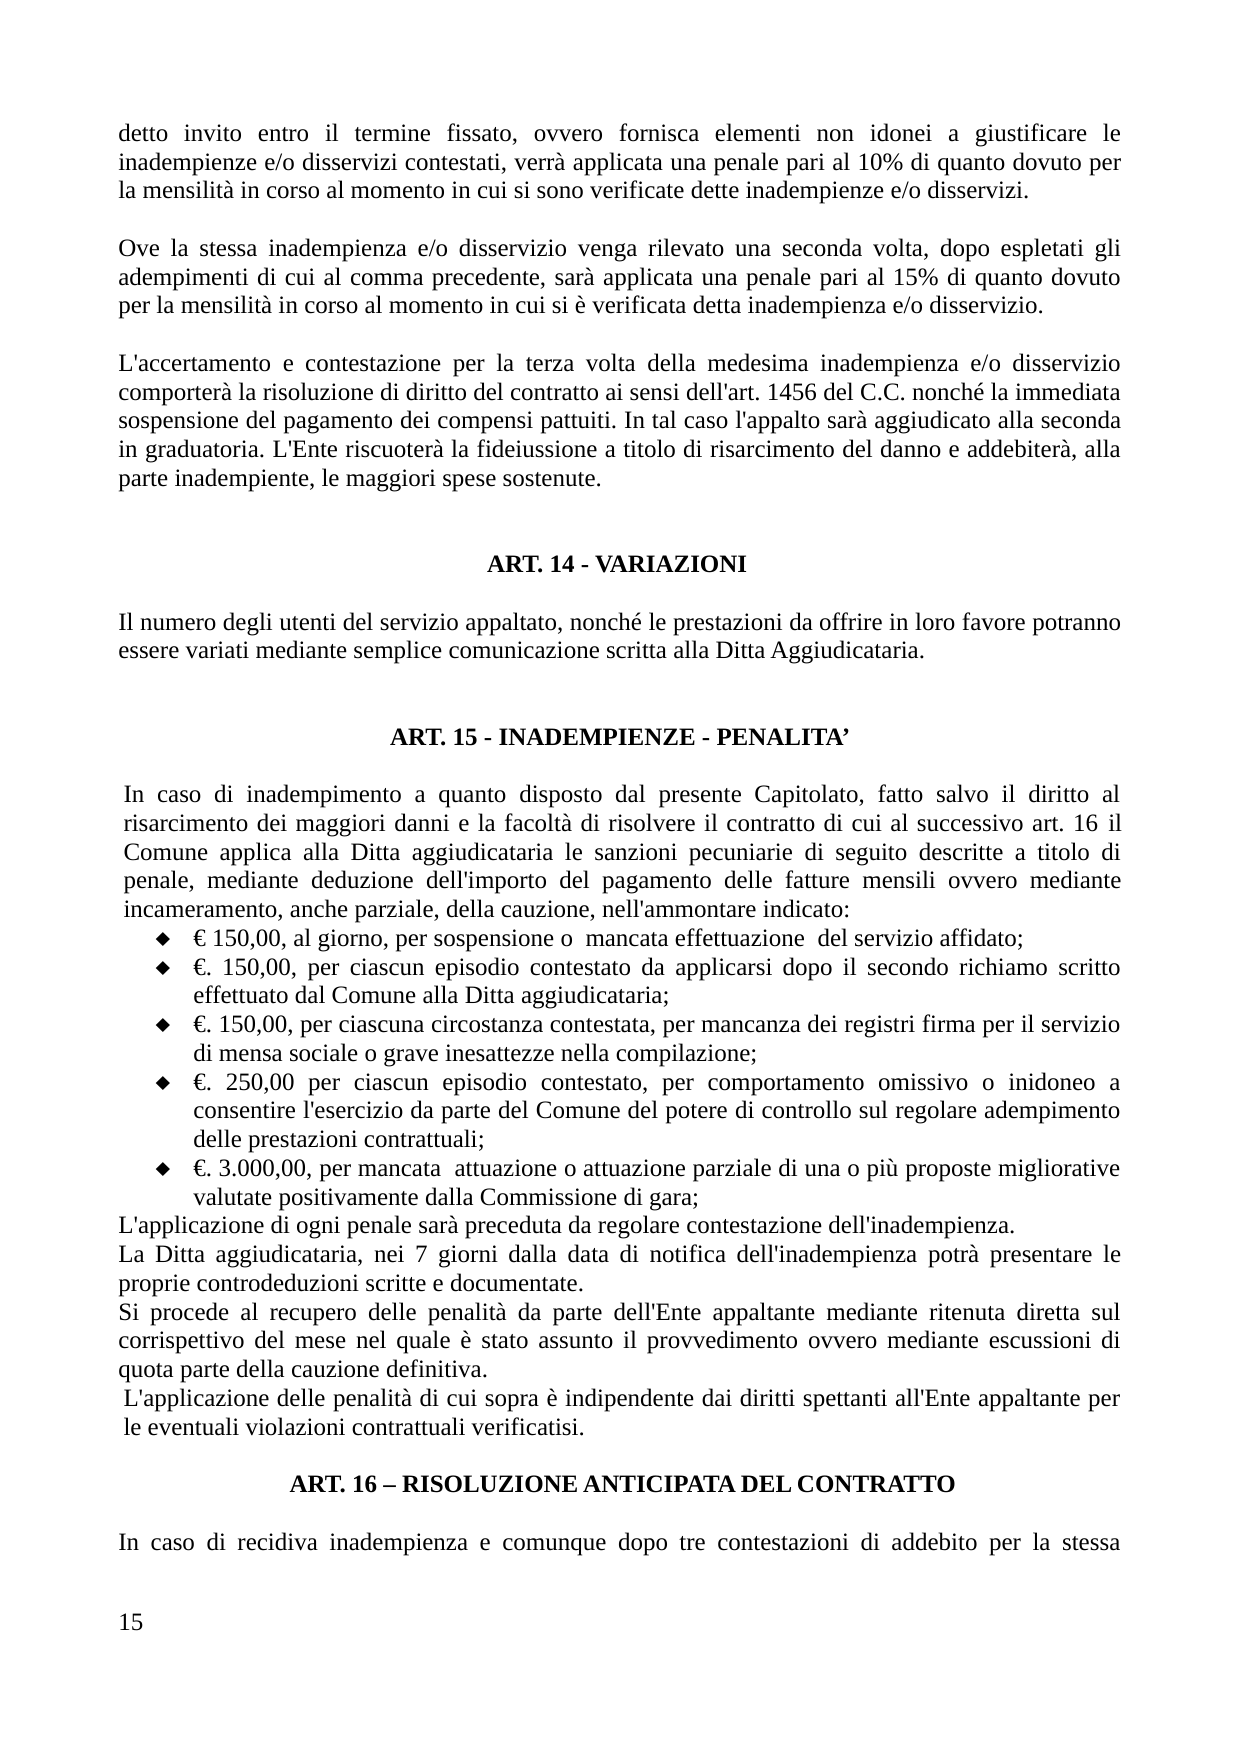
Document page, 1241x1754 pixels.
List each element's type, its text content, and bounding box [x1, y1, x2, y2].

text L'applicazione di ogni penale sarà preceduta da regolare contestazione dell'inadempienza. [118, 1211, 1122, 1239]
text L'accertamento e contestazione per la terza volta della medesima inadempienza e/o disservizio comporterà la risoluzione di diritto del contratto ai sensi dell'art. 1456 del C.C. nonché la immediata sospensione del pagamento dei compensi pattuiti. In tal caso l'appalto sarà aggiudicato alla seconda in graduatoria. L'Ente riscuoterà la fideiussione a titolo di risarcimento del danno e addebiterà, alla parte inadempiente, le maggiori spese sostenute. [118, 348, 1122, 492]
text Ove la stessa inadempienza e/o disservizio venga rilevato una seconda volta, dopo espletati gli adempimenti di cui al comma precedente, sarà applicata una penale pari al 15% di quanto dovuto per la mensilità in corso al momento in cui si è verificata detta inadempienza e/o disservizio. [118, 233, 1122, 319]
list € 150,00, al giorno, per sospensione o mancata effettuazione del servizio affidato; [156, 923, 1122, 952]
list €. 3.000,00, per mancata attuazione o attuazione parziale di una o più proposte migliorative valutate positivamente dalla Commissione di gara; [156, 1153, 1122, 1211]
text In caso di inadempimento a quanto disposto dal presente Capitolato, fatto salvo il diritto al risarcimento dei maggiori danni e la facoltà di risolvere il contratto di cui al successivo art. 16 il Comune applica alla Ditta aggiudicataria le sanzioni pecuniarie di seguito descritte a titolo di penale, mediante deduzione dell'importo del pagamento delle fatture mensili ovvero mediante incameramento, anche parziale, della cauzione, nell'ammontare indicato: [123, 779, 1122, 923]
text L'applicazione delle penalità di cui sopra è indipendente dai diritti spettanti all'Ente appaltante per le eventuali violazioni contrattuali verificatisi. [123, 1383, 1122, 1441]
text ART. 16 – RISOLUZIONE ANTICIPATA DEL CONTRATTO [123, 1469, 1122, 1498]
list €. 150,00, per ciascun episodio contestato da applicarsi dopo il secondo richiamo scritto effettuato dal Comune alla Ditta aggiudicataria; [156, 952, 1122, 1009]
text ART. 14 - VARIAZIONI [118, 549, 1122, 578]
text Si procede al recupero delle penalità da parte dell'Ente appaltante mediante ritenuta diretta sul corrispettivo del mese nel quale è stato assunto il provvedimento ovvero mediante escussioni di quota parte della cauzione definitiva. [118, 1297, 1122, 1383]
text Il numero degli utenti del servizio appaltato, nonché le prestazioni da offrire in loro favore potranno essere variati mediante semplice comunicazione scritta alla Ditta Aggiudicataria. [118, 607, 1122, 664]
list €. 150,00, per ciascuna circostanza contestata, per mancanza dei registri firma per il servizio di mensa sociale o grave inesattezze nella compilazione; [156, 1009, 1122, 1067]
list €. 250,00 per ciascun episodio contestato, per comportamento omissivo o inidoneo a consentire l'esercizio da parte del Comune del potere di controllo sul regolare adempimento delle prestazioni contrattuali; [156, 1067, 1122, 1153]
text La Ditta aggiudicataria, nei 7 giorni dalla data di notifica dell'inadempienza potrà presentare le proprie controdeduzioni scritte e documentate. [118, 1239, 1122, 1297]
text In caso di recidiva inadempienza e comunque dopo tre contestazioni di addebito per la stessa [118, 1527, 1122, 1556]
text ART. 15 - INADEMPIENZE - PENALITA’ [118, 722, 1122, 751]
text detto invito entro il termine fissato, ovvero fornisca elementi non idonei a giustificare le inadempienze e/o disservizi contestati, verrà applicata una penale pari al 10% di quanto dovuto per la mensilità in corso al momento in cui si sono verificate dette inadempienze e/o disservizi. [118, 118, 1122, 204]
